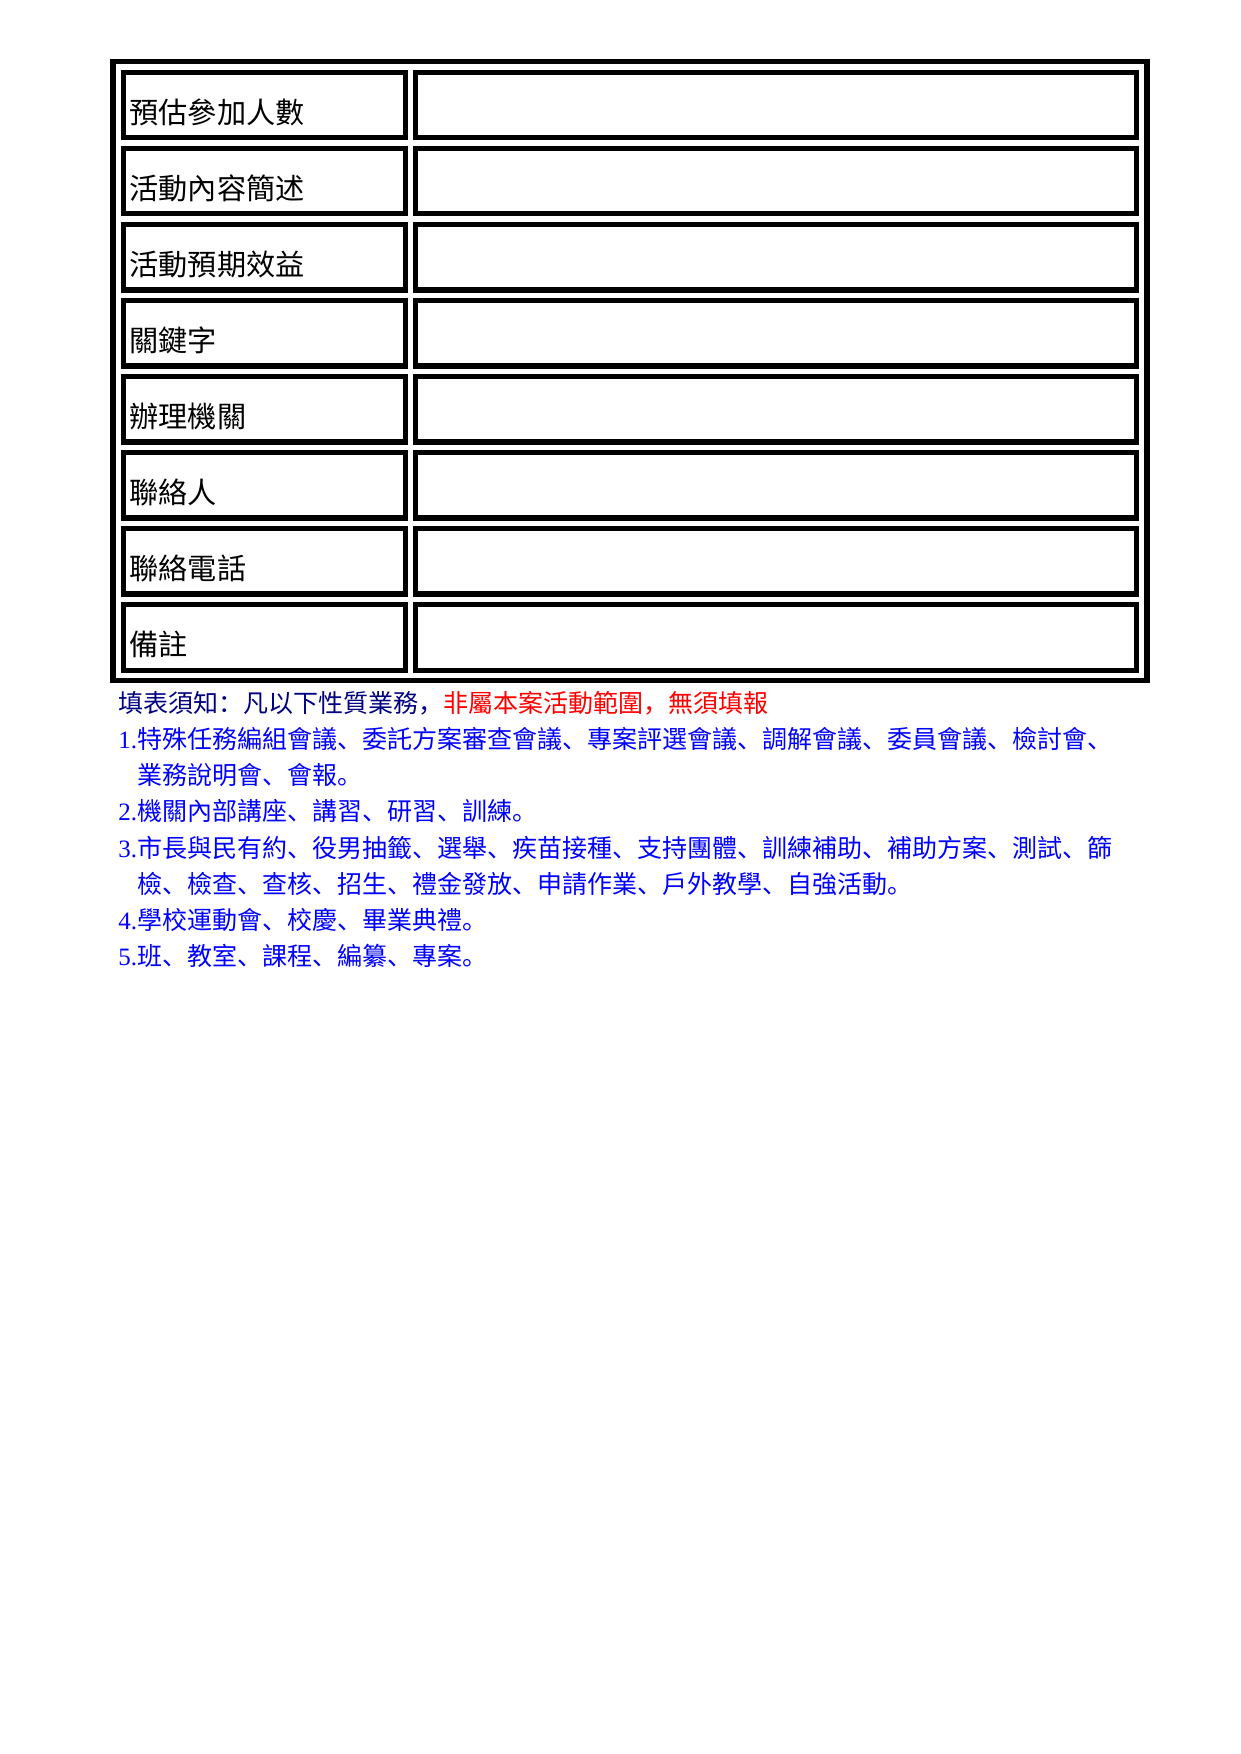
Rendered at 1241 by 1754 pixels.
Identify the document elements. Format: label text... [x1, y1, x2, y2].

table_cell [418, 75, 1134, 135]
table_cell [418, 607, 1134, 667]
text 1.特殊任務編組會議、委託方案審查會議、專案評選會議、調解會議、委員會議、檢討會、業務說明會、會報。 [118, 719, 1122, 792]
table_cell 活動內容簡述 [118, 135, 411, 211]
table_cell [411, 64, 1142, 135]
text 3.市長與民有約、役男抽籤、選舉、疾苗接種、支持團體、訓練補助、補助方案、測試、篩檢、檢查、查核、招生、禮金發放、申請作業、戶外教學、自強活動。 [118, 828, 1122, 901]
table_cell [411, 591, 1142, 667]
table_cell [411, 363, 1142, 439]
table_cell [418, 303, 1134, 363]
table_cell [411, 287, 1142, 363]
table_cell [411, 135, 1142, 211]
text 5.班、教室、課程、編纂、專案。 [118, 937, 1122, 973]
table_cell [411, 515, 1142, 591]
text 2.機關內部講座、講習、研習、訓練。 [118, 792, 1122, 828]
table_cell 備註 [118, 591, 411, 667]
table_cell 活動預期效益 [118, 211, 411, 287]
table_cell 關鍵字 [118, 287, 411, 363]
table_cell 辦理機關 [118, 363, 411, 439]
table_cell 聯絡人 [118, 439, 411, 515]
text 4.學校運動會、校慶、畢業典禮。 [118, 901, 1122, 937]
table_cell [418, 531, 1134, 591]
table_cell [418, 227, 1134, 287]
table_cell 預估參加人數 [118, 64, 411, 135]
table_cell [418, 151, 1134, 211]
table_cell [418, 455, 1134, 515]
table_cell 聯絡電話 [118, 515, 411, 591]
table_cell [411, 439, 1142, 515]
table_cell [411, 211, 1142, 287]
text 填表須知：凡以下性質業務，非屬本案活動範圍，無須填報 [118, 683, 1122, 719]
table_cell [418, 379, 1134, 439]
